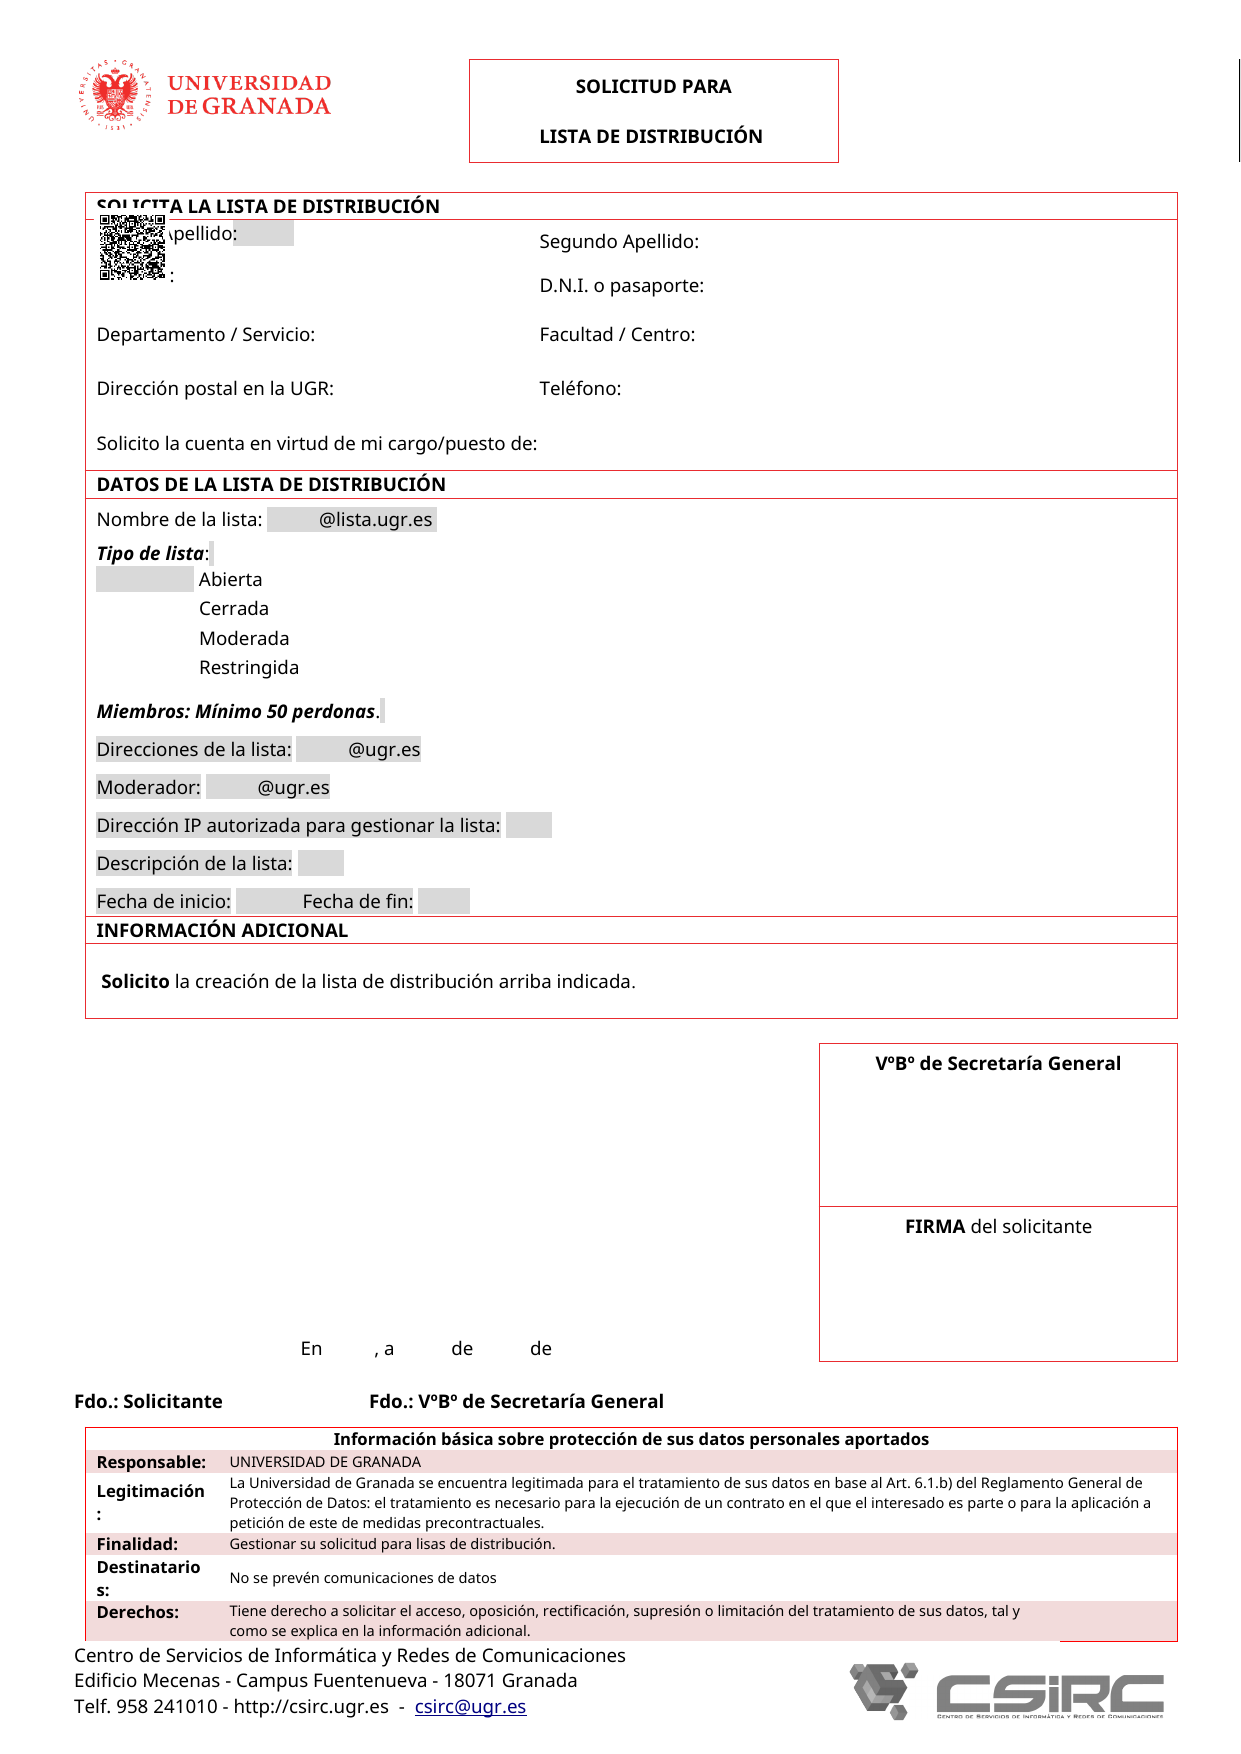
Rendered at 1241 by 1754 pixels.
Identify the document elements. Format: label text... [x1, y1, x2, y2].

text ­ [74, 1362, 1152, 1376]
table_cell La Universidad de Granada se encuentra legitimada para el tratamiento de sus datos en base al Art. 6.1.b) del Reglamento General de Protección de Datos: el tratamiento es necesario para la ejecución de un contrato en el que el interesado es parte o para la aplicación a petición de este de medidas precontractuales. [218, 1473, 1177, 1533]
table_cell En , a de de [85, 1334, 819, 1361]
table_cell INFORMACIÓN ADICIONAL [86, 917, 1177, 943]
table_cell Facultad / Centro: [528, 306, 1177, 361]
table_cell Departamento / Servicio: [86, 306, 528, 361]
table_cell Destinatarios: [86, 1555, 218, 1601]
text Fdo.: Solicitante Fdo.: VºBº de Secretaría General [74, 1388, 1152, 1414]
table_cell Legitimación: [86, 1473, 218, 1533]
table_cell [646, 416, 1177, 470]
table_cell Solicito la cuenta en virtud de mi cargo/puesto de: [86, 416, 646, 470]
table_header SOLICITA LA LISTA DE DISTRIBUCIÓN [86, 193, 1177, 219]
table_cell FIRMA del solicitante [820, 1207, 1177, 1361]
table_cell No se prevén comunicaciones de datos [218, 1555, 1177, 1601]
table_cell Nombre de la lista: @lista.ugr.es [86, 499, 1177, 541]
table_cell [85, 1206, 819, 1249]
table_cell [85, 1291, 819, 1334]
table_cell UNIVERSIDAD DE GRANADA [218, 1450, 1177, 1473]
table_cell Responsable: [86, 1450, 218, 1473]
table_cell [85, 1043, 819, 1206]
table_cell Derechos: [86, 1601, 218, 1641]
table_cell Miembros: Mínimo 50 perdonas. Direcciones de la lista: @ugr.es Moderador: @ugr.es Dirección IP autorizada para gestionar la lista: Descripción de la lista: Fecha de inicio: Fecha de fin: [86, 683, 1177, 916]
table_cell Primer Apellido: [170, 220, 528, 263]
table_cell Tiene derecho a solicitar el acceso, oposición, rectificación, supresión o limitación del tratamiento de sus datos, tal y como se explica en la información adicional. [218, 1601, 1060, 1641]
table_cell Gestionar su solicitud para lisas de distribución. [218, 1533, 1177, 1555]
table_cell Solicito la creación de la lista de distribución arriba indicada. [86, 944, 1177, 1018]
table_cell [85, 1019, 1178, 1043]
table_cell D.N.I. o pasaporte: [528, 263, 1177, 306]
table_cell Teléfono: [528, 361, 1177, 416]
table_cell DATOS DE LA LISTA DE DISTRIBUCIÓN [86, 471, 1177, 497]
table_cell Segundo Apellido: [528, 220, 1177, 263]
table_cell Tipo de lista: Abierta Cerrada Moderada Restringida [86, 541, 1177, 683]
table_header Información básica sobre protección de sus datos personales aportados [86, 1428, 1177, 1450]
table_cell VºBº de Secretaría General [820, 1044, 1177, 1206]
table_cell [85, 1249, 819, 1291]
table_cell Finalidad: [86, 1533, 218, 1555]
table_cell Dirección postal en la UGR: [86, 361, 528, 416]
table_cell [1060, 1601, 1177, 1641]
table_cell Nombre: [86, 263, 528, 306]
